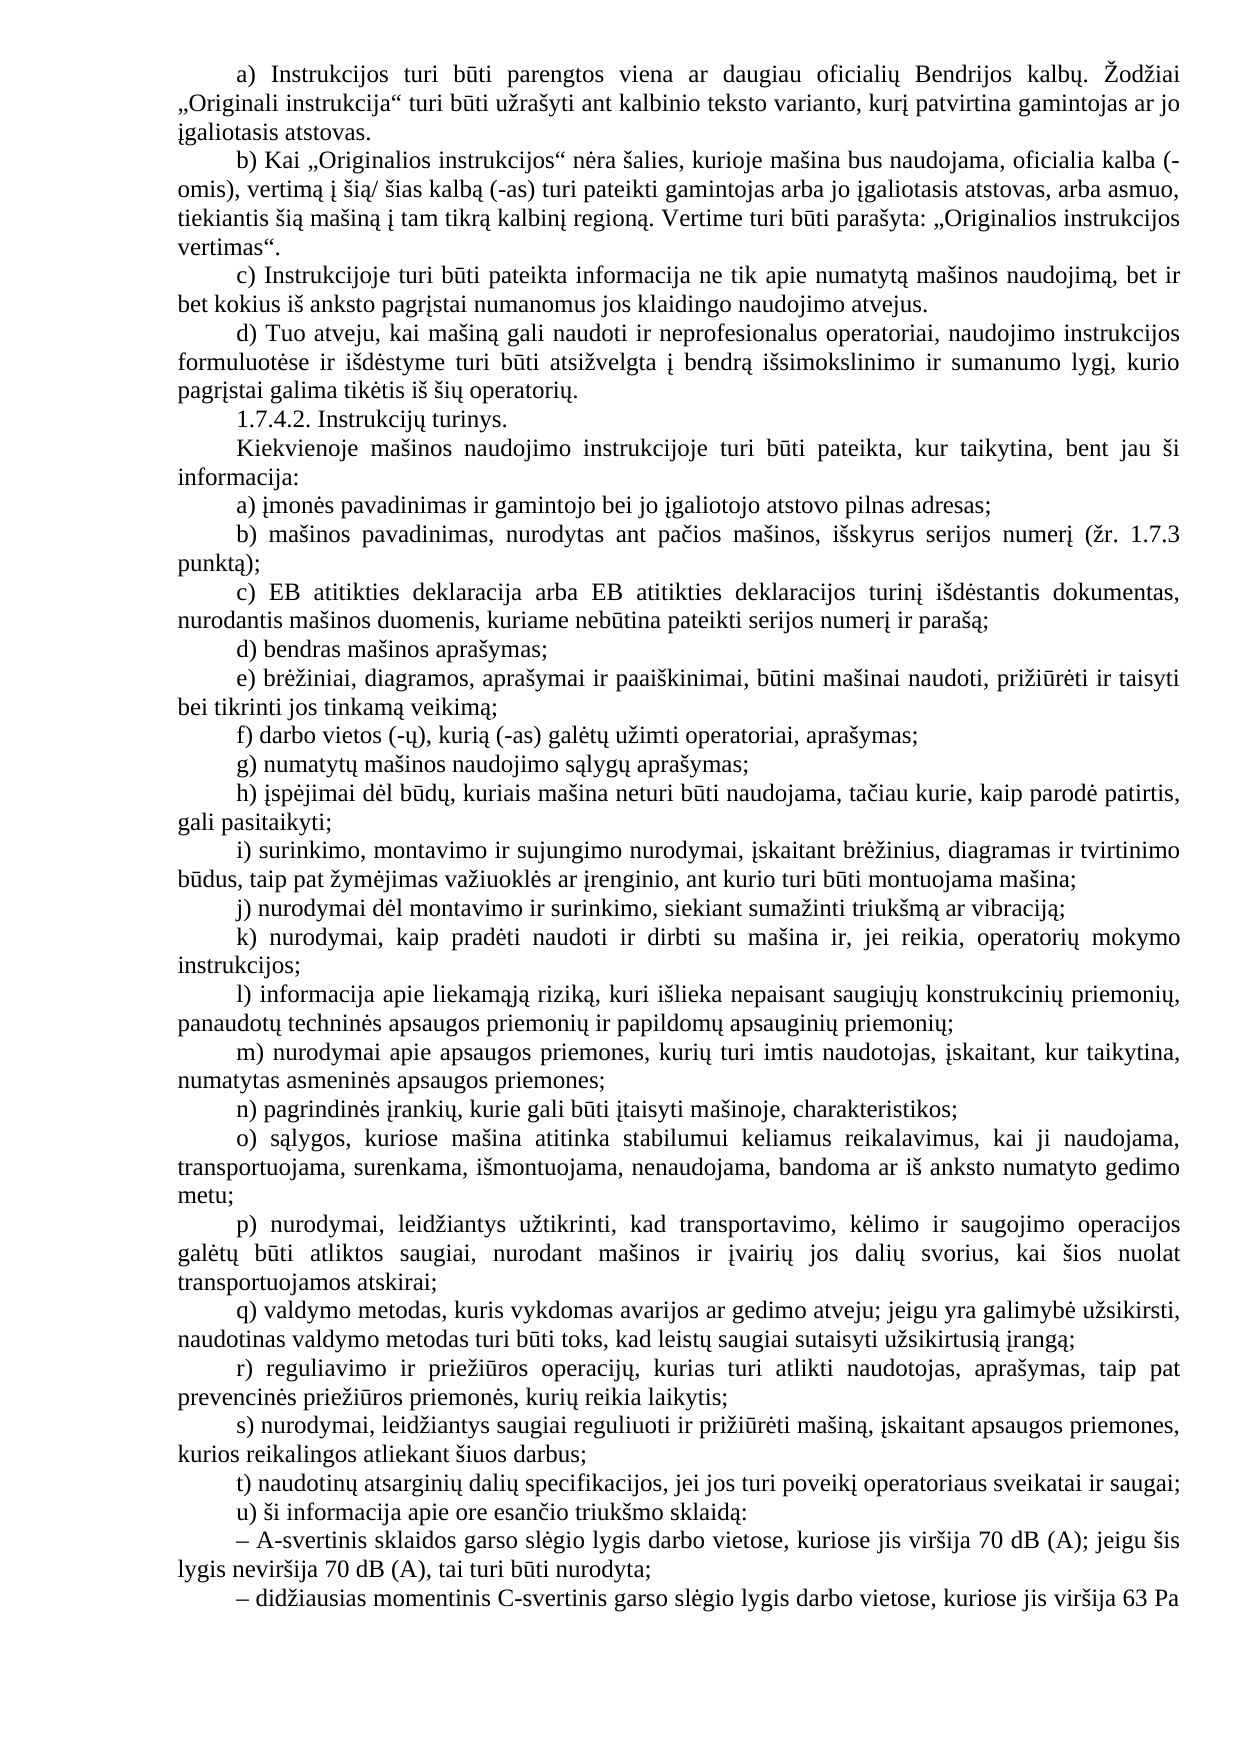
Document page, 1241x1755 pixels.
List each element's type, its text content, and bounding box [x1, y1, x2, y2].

text u) ši informacija apie ore esančio triukšmo sklaidą: [177, 1497, 1181, 1525]
text r) reguliavimo ir priežiūros operacijų, kurias turi atlikti naudotojas, aprašymas, taip pat prevencinės priežiūros priemonės, kurių reikia laikytis; [177, 1353, 1181, 1410]
text m) nurodymai apie apsaugos priemones, kurių turi imtis naudotojas, įskaitant, kur taikytina, numatytas asmeninės apsaugos priemones; [177, 1037, 1181, 1094]
text l) informacija apie liekamąją riziką, kuri išlieka nepaisant saugiųjų konstrukcinių priemonių, panaudotų techninės apsaugos priemonių ir papildomų apsauginių priemonių; [177, 979, 1181, 1037]
text i) surinkimo, montavimo ir sujungimo nurodymai, įskaitant brėžinius, diagramas ir tvirtinimo būdus, taip pat žymėjimas važiuoklės ar įrenginio, ant kurio turi būti montuojama mašina; [177, 835, 1181, 893]
text c) Instrukcijoje turi būti pateikta informacija ne tik apie numatytą mašinos naudojimą, bet ir bet kokius iš anksto pagrįstai numanomus jos klaidingo naudojimo atvejus. [177, 260, 1181, 318]
text g) numatytų mašinos naudojimo sąlygų aprašymas; [177, 749, 1181, 778]
text n) pagrindinės įrankių, kurie gali būti įtaisyti mašinoje, charakteristikos; [177, 1094, 1181, 1123]
text – A-svertinis sklaidos garso slėgio lygis darbo vietose, kuriose jis viršija 70 dB (A); jeigu šis lygis neviršija 70 dB (A), tai turi būti nurodyta; [177, 1525, 1181, 1583]
text Kiekvienoje mašinos naudojimo instrukcijoje turi būti pateikta, kur taikytina, bent jau ši informacija: [177, 433, 1181, 490]
text e) brėžiniai, diagramos, aprašymai ir paaiškinimai, būtini mašinai naudoti, prižiūrėti ir taisyti bei tikrinti jos tinkamą veikimą; [177, 663, 1181, 720]
text d) bendras mašinos aprašymas; [177, 634, 1181, 663]
text 1.7.4.2. Instrukcijų turinys. [177, 404, 1181, 433]
text b) mašinos pavadinimas, nurodytas ant pačios mašinos, išskyrus serijos numerį (žr. 1.7.3 punktą); [177, 519, 1181, 577]
text o) sąlygos, kuriose mašina atitinka stabilumui keliamus reikalavimus, kai ji naudojama, transportuojama, surenkama, išmontuojama, nenaudojama, bandoma ar iš anksto numatyto gedimo metu; [177, 1123, 1181, 1209]
text q) valdymo metodas, kuris vykdomas avarijos ar gedimo atveju; jeigu yra galimybė užsikirsti, naudotinas valdymo metodas turi būti toks, kad leistų saugiai sutaisyti užsikirtusią įrangą; [177, 1295, 1181, 1353]
text p) nurodymai, leidžiantys užtikrinti, kad transportavimo, kėlimo ir saugojimo operacijos galėtų būti atliktos saugiai, nurodant mašinos ir įvairių jos dalių svorius, kai šios nuolat transportuojamos atskirai; [177, 1209, 1181, 1295]
text b) Kai „Originalios instrukcijos“ nėra šalies, kurioje mašina bus naudojama, oficialia kalba (-omis), vertimą į šią/ šias kalbą (-as) turi pateikti gamintojas arba jo įgaliotasis atstovas, arba asmuo, tiekiantis šią mašiną į tam tikrą kalbinį regioną. Vertime turi būti parašyta: „Originalios instrukcijos vertimas“. [177, 145, 1181, 260]
text f) darbo vietos (-ų), kurią (-as) galėtų užimti operatoriai, aprašymas; [177, 720, 1181, 749]
text h) įspėjimai dėl būdų, kuriais mašina neturi būti naudojama, tačiau kurie, kaip parodė patirtis, gali pasitaikyti; [177, 778, 1181, 835]
text d) Tuo atveju, kai mašiną gali naudoti ir neprofesionalus operatoriai, naudojimo instrukcijos formuluotėse ir išdėstyme turi būti atsižvelgta į bendrą išsimokslinimo ir sumanumo lygį, kurio pagrįstai galima tikėtis iš šių operatorių. [177, 318, 1181, 404]
text j) nurodymai dėl montavimo ir surinkimo, siekiant sumažinti triukšmą ar vibraciją; [177, 893, 1181, 922]
text s) nurodymai, leidžiantys saugiai reguliuoti ir prižiūrėti mašiną, įskaitant apsaugos priemones, kurios reikalingos atliekant šiuos darbus; [177, 1410, 1181, 1468]
text – didžiausias momentinis C-svertinis garso slėgio lygis darbo vietose, kuriose jis viršija 63 Pa (130 dB, kai sąlyginis garso slėgio slenkstis 20 μmiuPa); [177, 1583, 1181, 1612]
text t) naudotinų atsarginių dalių specifikacijos, jei jos turi poveikį operatoriaus sveikatai ir saugai; [177, 1468, 1181, 1497]
text a) įmonės pavadinimas ir gamintojo bei jo įgaliotojo atstovo pilnas adresas; [177, 490, 1181, 519]
text c) EB atitikties deklaracija arba EB atitikties deklaracijos turinį išdėstantis dokumentas, nurodantis mašinos duomenis, kuriame nebūtina pateikti serijos numerį ir parašą; [177, 577, 1181, 634]
text k) nurodymai, kaip pradėti naudoti ir dirbti su mašina ir, jei reikia, operatorių mokymo instrukcijos; [177, 922, 1181, 979]
text a) Instrukcijos turi būti parengtos viena ar daugiau oficialių Bendrijos kalbų. Žodžiai „Originali instrukcija“ turi būti užrašyti ant kalbinio teksto varianto, kurį patvirtina gamintojas ar jo įgaliotasis atstovas. [177, 59, 1181, 145]
